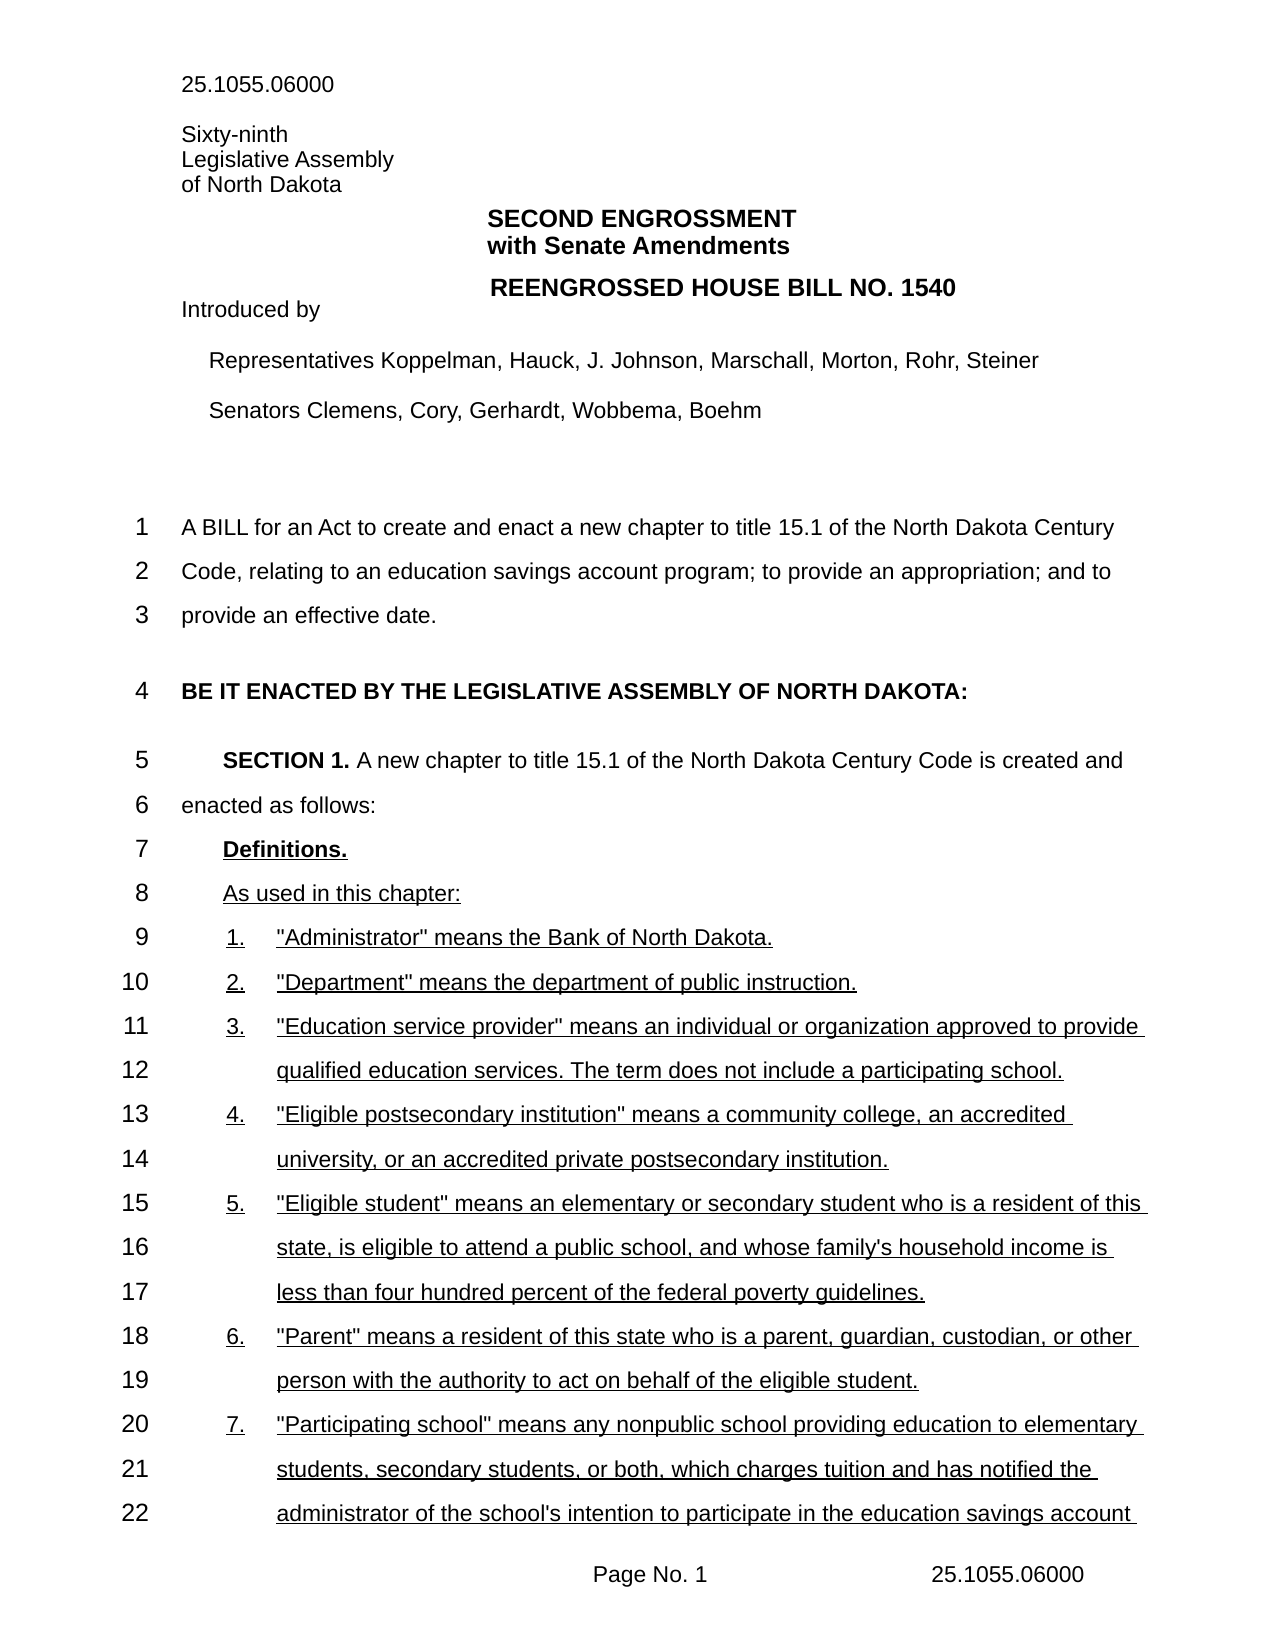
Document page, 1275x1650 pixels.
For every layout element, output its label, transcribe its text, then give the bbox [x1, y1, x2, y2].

text BE IT ENACTED BY THE LEGISLATIVE ASSEMBLY OF NORTH DAKOTA: [181, 664, 1154, 708]
text 7. "Participating school" means any nonpublic school providing education to elementary students, secondary students, or both, which charges tuition and has notified the administrator of the school's intention to participate in the education savings account [181, 1397, 1154, 1530]
text As used in this chapter: [181, 866, 1154, 910]
text 25.1055.06000 [181, 73, 1154, 98]
text SECTION 1. A new chapter to title 15.1 of the North Dakota Century Code is created and enacted as follows: [181, 733, 1154, 822]
text 2. "Department" means the department of public instruction. [181, 955, 1154, 999]
title SECOND ENGROSSMENT [487, 206, 797, 233]
text Legislative Assembly [181, 148, 1154, 173]
text Introduced by [181, 298, 1154, 323]
text 1. "Administrator" means the Bank of North Dakota. [181, 910, 1154, 955]
text Sixty-ninth [181, 123, 1154, 148]
title REENGROSSED House BILL NO. 1540 [490, 272, 956, 301]
text 4. "Eligible postsecondary institution" means a community college, an accredited university, or an accredited private postsecondary institution. [181, 1087, 1154, 1176]
subtitle Definitions. [181, 822, 1154, 866]
title with Senate Amendments [487, 233, 797, 260]
text 6. "Parent" means a resident of this state who is a parent, guardian, custodian, or other person with the authority to act on behalf of the eligible student. [181, 1309, 1154, 1397]
text of North Dakota [181, 173, 1154, 198]
text Representatives Koppelman, Hauck, J. Johnson, Marschall, Morton, Rohr, Steiner [208, 350, 1154, 373]
text 5. "Eligible student" means an elementary or secondary student who is a resident of this state, is eligible to attend a public school, and whose family's household income is less than four hundred percent of the federal poverty guidelines. [181, 1176, 1154, 1309]
text 3. "Education service provider" means an individual or organization approved to provide qualified education services. The term does not include a participating school. [181, 999, 1154, 1087]
text Senators Clemens, Cory, Gerhardt, Wobbema, Boehm [208, 400, 1154, 423]
title A BILL for an Act to create and enact a new chapter to title 15.1 of the North Dakota Century Code, relating to an education savings account program; to provide an appropriation; and to provide an effective date. [181, 500, 1154, 633]
